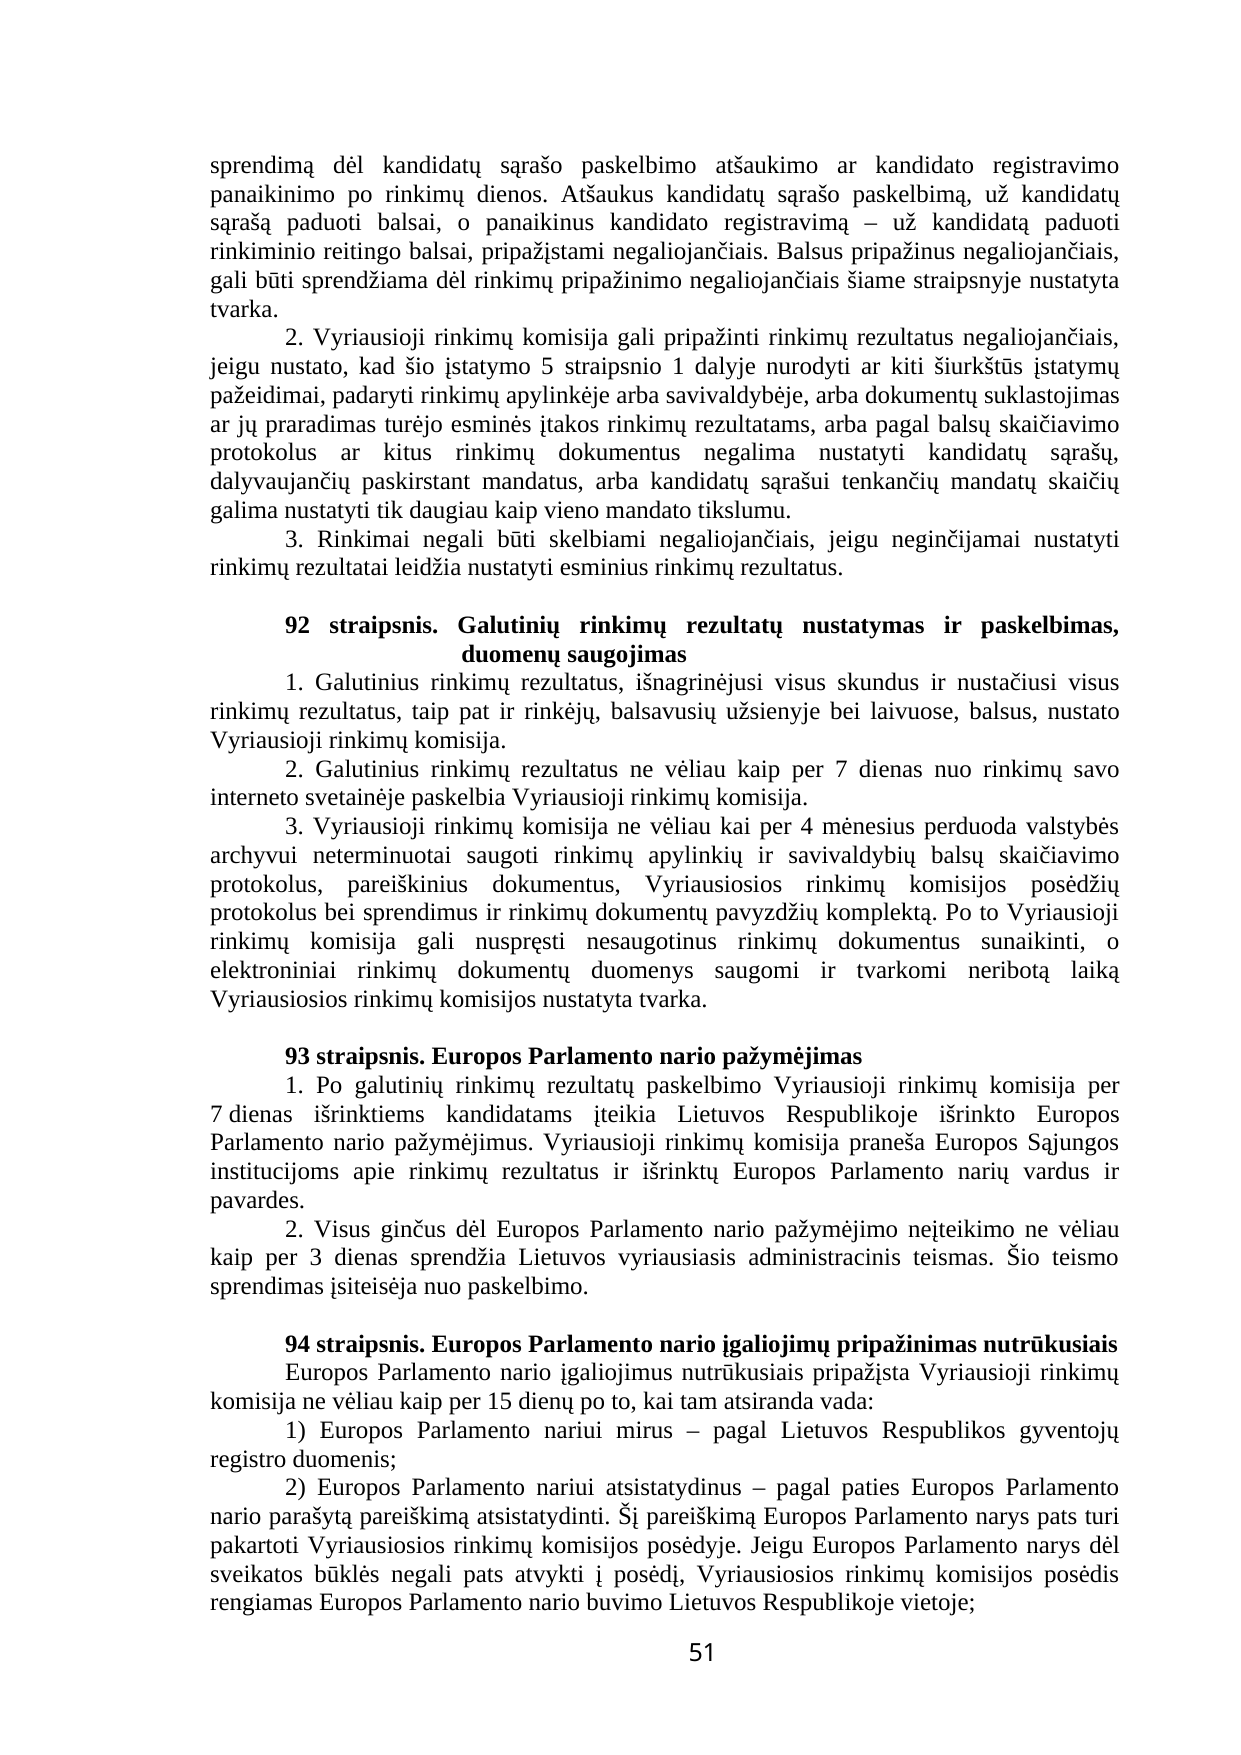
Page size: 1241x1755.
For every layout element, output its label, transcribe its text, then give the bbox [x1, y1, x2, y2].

text 93 straipsnis. Europos Parlamento nario pažymėjimas [210, 1041, 1120, 1070]
text 3. Rinkimai negali būti skelbiami negaliojančiais, jeigu neginčijamai nustatyti rinkimų rezultatai leidžia nustatyti esminius rinkimų rezultatus. [210, 524, 1120, 581]
text 2. Galutinius rinkimų rezultatus ne vėliau kaip per 7 dienas nuo rinkimų savo interneto svetainėje paskelbia Vyriausioji rinkimų komisija. [210, 754, 1120, 811]
text 2. Vyriausioji rinkimų komisija gali pripažinti rinkimų rezultatus negaliojančiais, jeigu nustato, kad šio įstatymo 5 straipsnio 1 dalyje nurodyti ar kiti šiurkštūs įstatymų pažeidimai, padaryti rinkimų apylinkėje arba savivaldybėje, arba dokumentų suklastojimas ar jų praradimas turėjo esminės įtakos rinkimų rezultatams, arba pagal balsų skaičiavimo protokolus ar kitus rinkimų dokumentus negalima nustatyti kandidatų sąrašų, dalyvaujančių paskirstant mandatus, arba kandidatų sąrašui tenkančių mandatų skaičių galima nustatyti tik daugiau kaip vieno mandato tikslumu. [210, 322, 1120, 524]
text 92 straipsnis. Galutinių rinkimų rezultatų nustatymas ir paskelbimas, duomenų saugojimas [285, 610, 1120, 667]
text 1. Galutinius rinkimų rezultatus, išnagrinėjusi visus skundus ir nustačiusi visus rinkimų rezultatus, taip pat ir rinkėjų, balsavusių užsienyje bei laivuose, balsus, nustato Vyriausioji rinkimų komisija. [210, 667, 1120, 754]
text Europos Parlamento nario įgaliojimus nutrūkusiais pripažįsta Vyriausioji rinkimų komisija ne vėliau kaip per 15 dienų po to, kai tam atsiranda vada: [210, 1357, 1120, 1415]
text 3. Vyriausioji rinkimų komisija ne vėliau kai per 4 mėnesius perduoda valstybės archyvui neterminuotai saugoti rinkimų apylinkių ir savivaldybių balsų skaičiavimo protokolus, pareiškinius dokumentus, Vyriausiosios rinkimų komisijos posėdžių protokolus bei sprendimus ir rinkimų dokumentų pavyzdžių komplektą. Po to Vyriausioji rinkimų komisija gali nuspręsti nesaugotinus rinkimų dokumentus sunaikinti, o elektroniniai rinkimų dokumentų duomenys saugomi ir tvarkomi neribotą laiką Vyriausiosios rinkimų komisijos nustatyta tvarka. [210, 811, 1120, 1012]
text 1. Po galutinių rinkimų rezultatų paskelbimo Vyriausioji rinkimų komisija per 7 dienas išrinktiems kandidatams įteikia Lietuvos Respublikoje išrinkto Europos Parlamento nario pažymėjimus. Vyriausioji rinkimų komisija praneša Europos Sąjungos institucijoms apie rinkimų rezultatus ir išrinktų Europos Parlamento narių vardus ir pavardes. [210, 1070, 1120, 1214]
text 1) Europos Parlamento nariui mirus – pagal Lietuvos Respublikos gyventojų registro duomenis; [210, 1415, 1120, 1472]
text 2) Europos Parlamento nariui atsistatydinus – pagal paties Europos Parlamento nario parašytą pareiškimą atsistatydinti. Šį pareiškimą Europos Parlamento narys pats turi pakartoti Vyriausiosios rinkimų komisijos posėdyje. Jeigu Europos Parlamento narys dėl sveikatos būklės negali pats atvykti į posėdį, Vyriausiosios rinkimų komisijos posėdis rengiamas Europos Parlamento nario buvimo Lietuvos Respublikoje vietoje; [210, 1472, 1120, 1616]
text 2. Visus ginčus dėl Europos Parlamento nario pažymėjimo neįteikimo ne vėliau kaip per 3 dienas sprendžia Lietuvos vyriausiasis administracinis teismas. Šio teismo sprendimas įsiteisėja nuo paskelbimo. [210, 1214, 1120, 1300]
text sprendimą dėl kandidatų sąrašo paskelbimo atšaukimo ar kandidato registravimo panaikinimo po rinkimų dienos. Atšaukus kandidatų sąrašo paskelbimą, už kandidatų sąrašą paduoti balsai, o panaikinus kandidato registravimą – už kandidatą paduoti rinkiminio reitingo balsai, pripažįstami negaliojančiais. Balsus pripažinus negaliojančiais, gali būti sprendžiama dėl rinkimų pripažinimo negaliojančiais šiame straipsnyje nustatyta tvarka. [210, 150, 1120, 322]
text 94 straipsnis. Europos Parlamento nario įgaliojimų pripažinimas nutrūkusiais [210, 1329, 1120, 1357]
